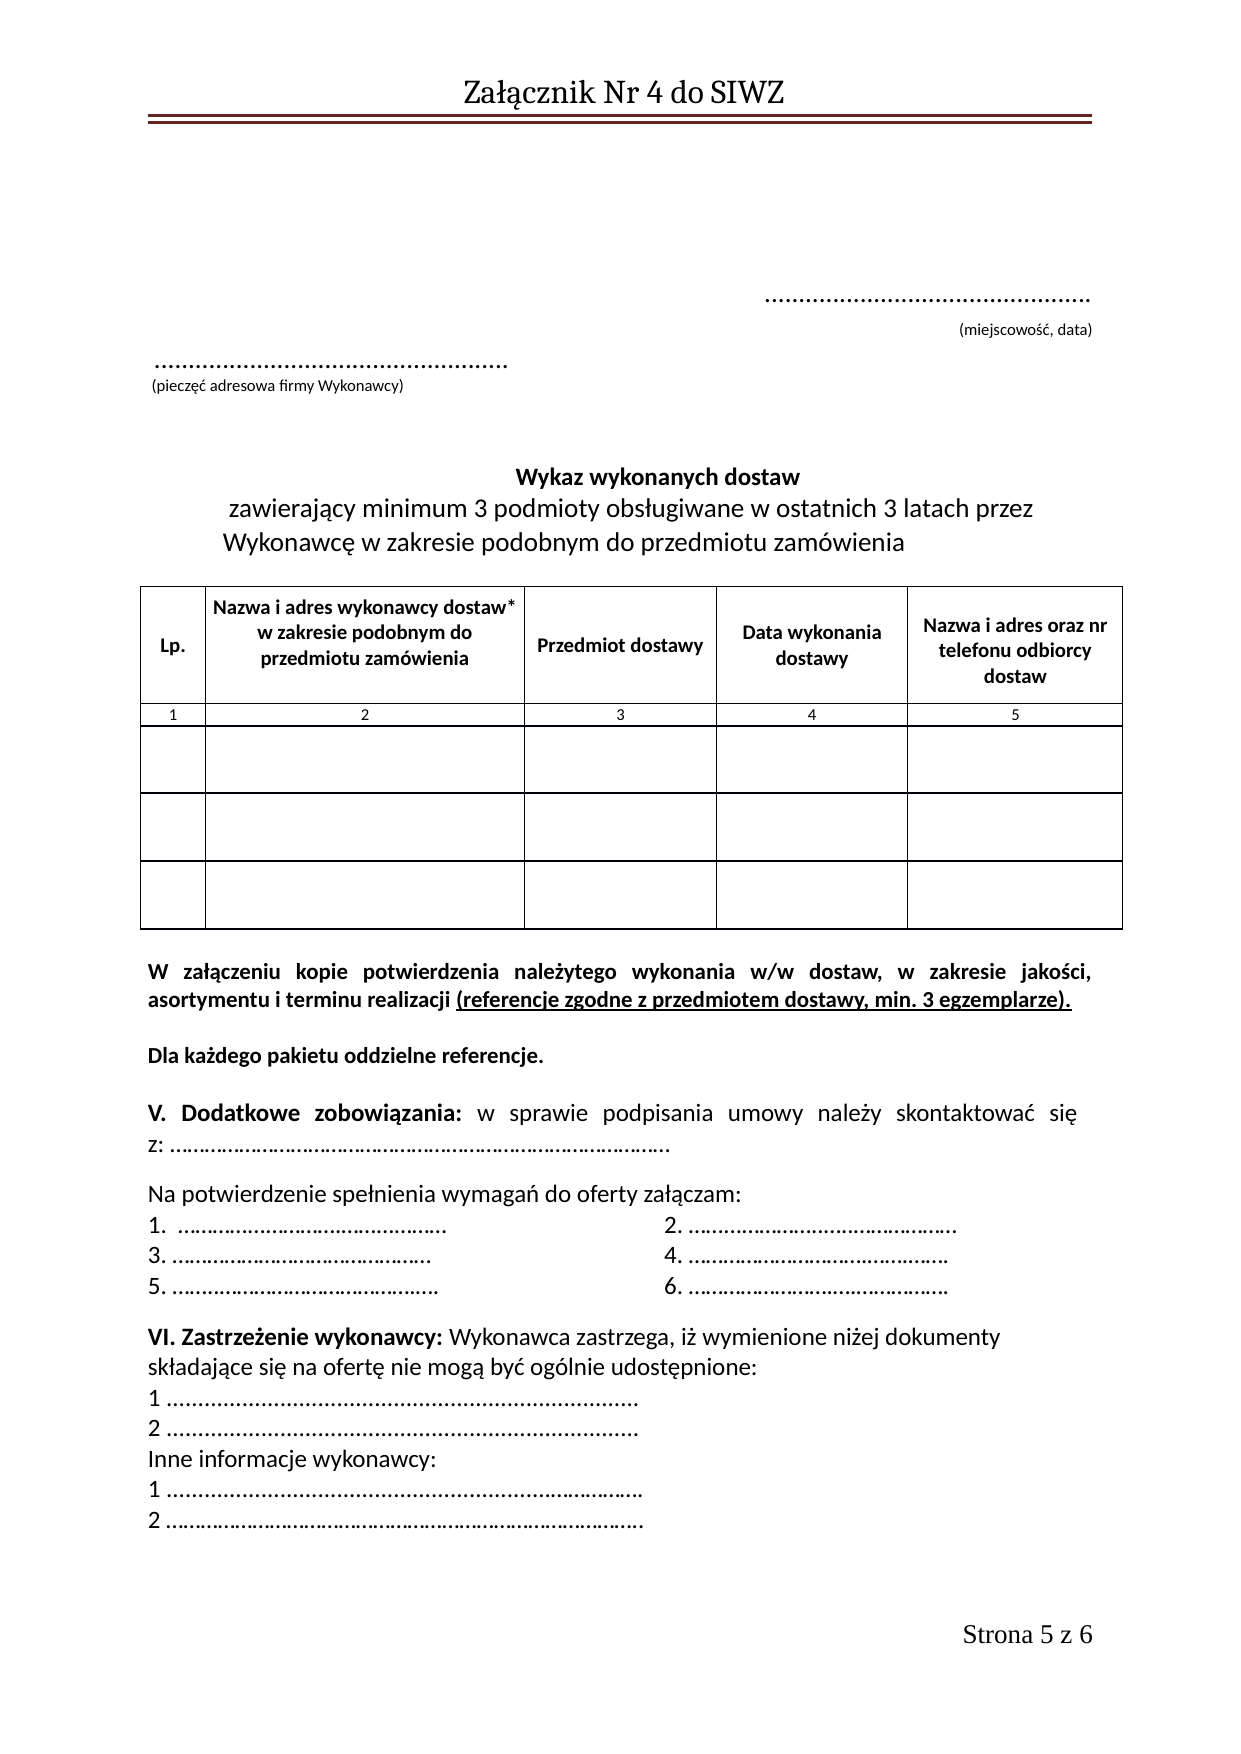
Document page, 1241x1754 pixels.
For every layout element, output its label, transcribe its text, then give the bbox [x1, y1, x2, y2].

text 5. ……..…………………………….…. 6. …………………….….……………. [148, 1270, 1092, 1301]
table_cell [141, 862, 205, 927]
table_cell [908, 727, 1122, 792]
text V. Dodatkowe zobowiązania: w sprawie podpisania umowy należy skontaktować się z: …………………………………………………………………………… [148, 1097, 1092, 1158]
text 1. …………...………….……...……… 2. ……...…………..…..……………… [148, 1209, 1092, 1239]
text 2 ........................................................................... [148, 1412, 1092, 1443]
table_cell [717, 727, 907, 792]
table_cell 1 [141, 704, 205, 725]
table_header Nazwa i adres wykonawcy dostaw* w zakresie podobnym do przedmiotu zamówienia [206, 587, 524, 703]
text ................................................ [148, 276, 1092, 309]
table_cell 4 [717, 704, 907, 725]
text 2 ……………………………………………………………………….. [148, 1504, 1092, 1534]
table_cell [141, 794, 205, 860]
table_cell [525, 862, 716, 927]
text 1 .............................................................……………. [148, 1473, 1092, 1504]
text (miejscowość, data) [148, 309, 1092, 342]
table_cell [525, 794, 716, 860]
table_header Data wykonania dostawy [717, 587, 907, 703]
table_header Nazwa i adres oraz nr telefonu odbiorcy dostaw [908, 587, 1122, 703]
subtitle Dla każdego pakietu oddzielne referencje. [148, 1041, 1092, 1069]
table_cell [908, 794, 1122, 860]
table_cell [141, 727, 205, 792]
table_header Przedmiot dostawy [525, 587, 716, 703]
table_cell [206, 862, 524, 927]
text 3. ……………………………………… 4. ………………………….…….……. [148, 1239, 1092, 1270]
table_cell 5 [908, 704, 1122, 725]
text Wykaz wykonanych dostaw [223, 461, 1092, 492]
text VI. Zastrzeżenie wykonawcy: Wykonawca zastrzega, iż wymienione niżej dokumenty składające się na ofertę nie mogą być ogólnie udostępnione: [148, 1321, 1092, 1382]
table_cell [717, 794, 907, 860]
text 1 ........................................................................... [148, 1382, 1092, 1412]
table_cell [206, 794, 524, 860]
table_cell [206, 727, 524, 792]
text (pieczęć adresowa firmy Wykonawcy) [148, 375, 1092, 395]
text Inne informacje wykonawcy: [148, 1443, 1092, 1473]
table_cell [908, 862, 1122, 927]
text Na potwierdzenie spełnienia wymagań do oferty załączam: [148, 1178, 1092, 1209]
text zawierający minimum 3 podmioty obsługiwane w ostatnich 3 latach przez Wykonawcę w zakresie podobnym do przedmiotu zamówienia [223, 492, 1092, 558]
text .................................................... [148, 342, 1092, 375]
table_cell 2 [206, 704, 524, 725]
table_cell 3 [525, 704, 716, 725]
subtitle W załączeniu kopie potwierdzenia należytego wykonania w/w dostaw, w zakresie jakości, asortymentu i terminu realizacji (referencje zgodne z przedmiotem dostawy, min. 3 egzemplarze). [148, 957, 1092, 1013]
table_cell [717, 862, 907, 927]
table_cell [525, 727, 716, 792]
table_header Lp. [141, 587, 205, 703]
